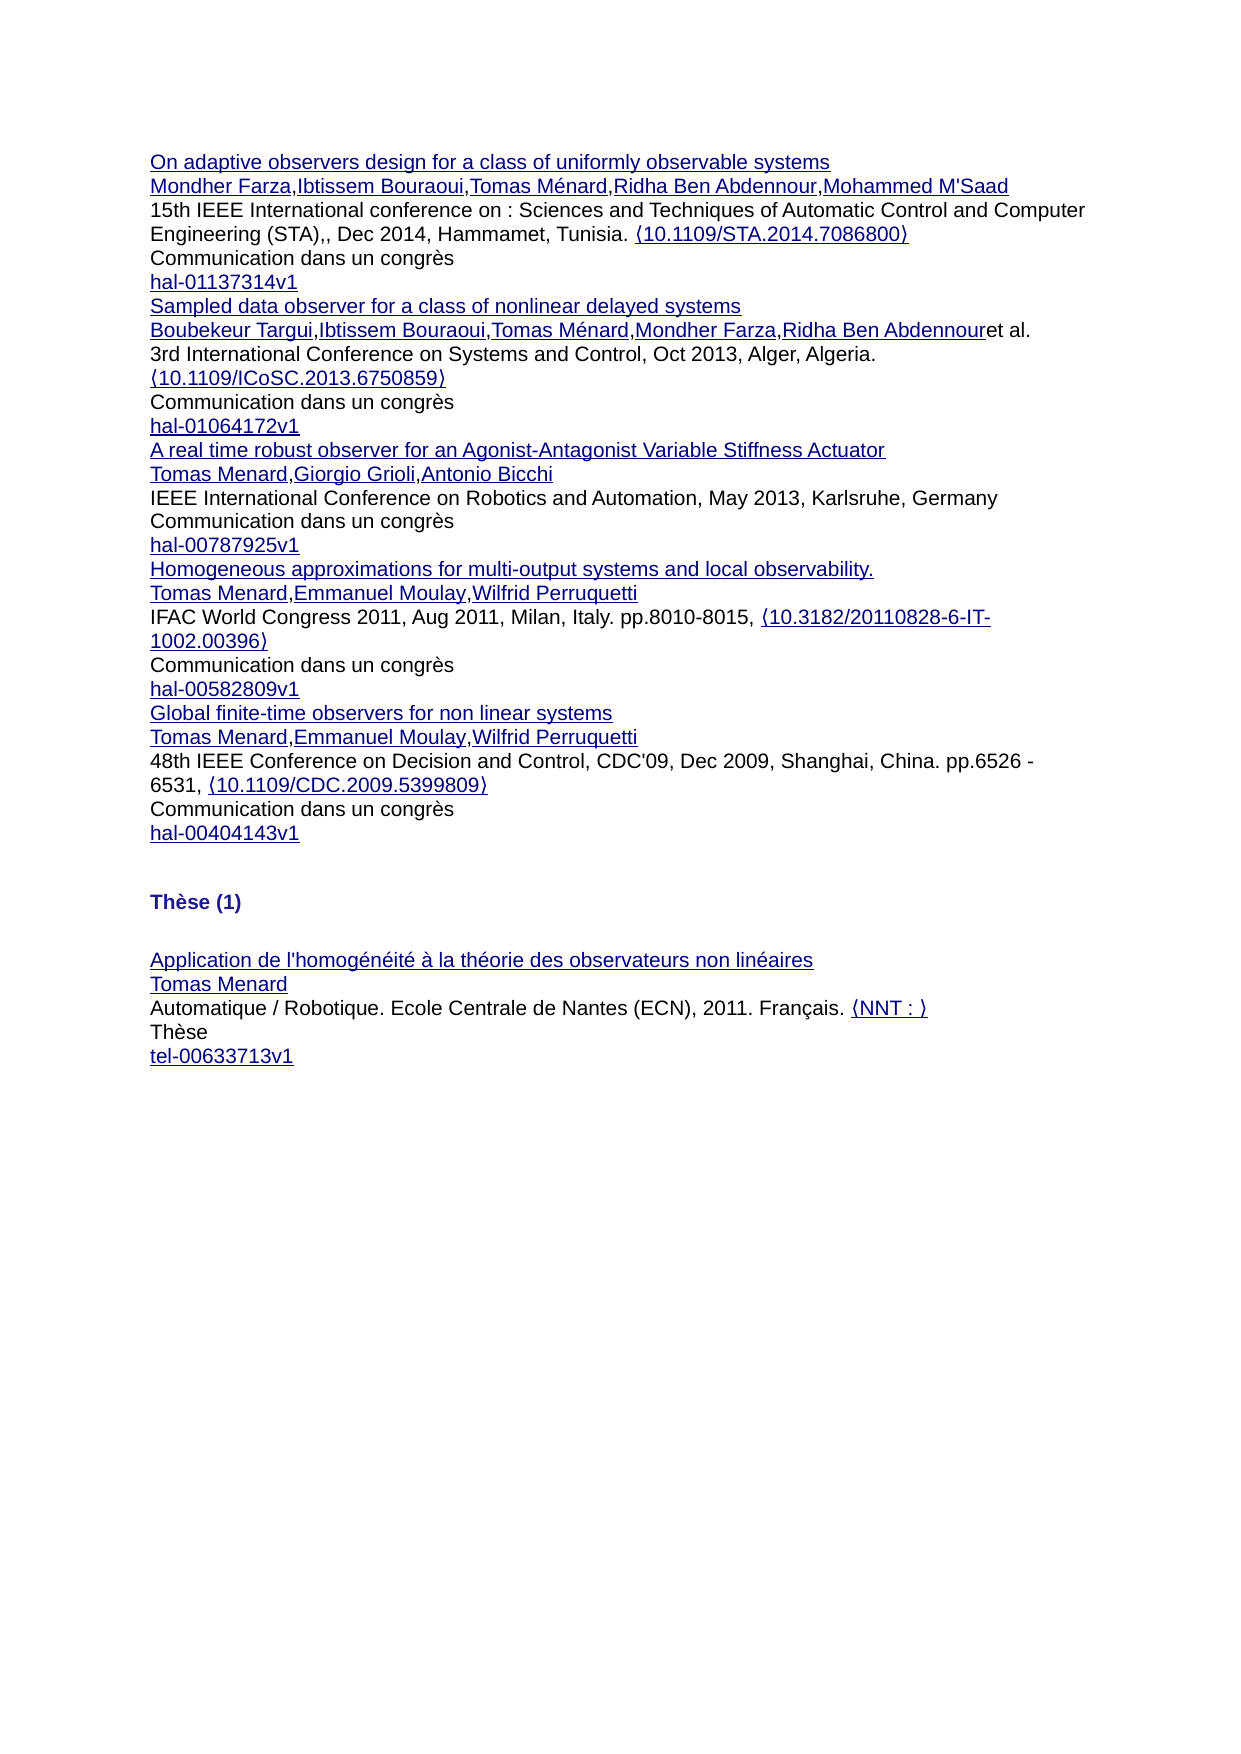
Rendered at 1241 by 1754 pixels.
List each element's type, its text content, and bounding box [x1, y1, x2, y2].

table_cell On adaptive observers design for a class of uniformly observable systems Mondher Farza,Ibtissem Bouraoui,Tomas Ménard,Ridha Ben Abdennour,Mohammed M'Saad 15th IEEE International conference on : Sciences and Techniques of Automatic Control and Computer Engineering (STA),, Dec 2014, Hammamet, Tunisia. ⟨10.1109/STA.2014.7086800⟩ Communication dans un congrès hal-01137314v1 [150, 150, 1090, 294]
table_header Application de l'homogénéité à la théorie des observateurs non linéaires Tomas Menard Automatique / Robotique. Ecole Centrale de Nantes (ECN), 2011. Français. ⟨NNT : ⟩ Thèse tel-00633713v1 [150, 948, 1090, 1068]
table_cell Homogeneous approximations for multi-output systems and local observability. Tomas Menard,Emmanuel Moulay,Wilfrid Perruquetti IFAC World Congress 2011, Aug 2011, Milan, Italy. pp.8010-8015, ⟨10.3182/20110828-6-IT-1002.00396⟩ Communication dans un congrès hal-00582809v1 [150, 557, 1090, 701]
table_cell Sampled data observer for a class of nonlinear delayed systems Boubekeur Targui,Ibtissem Bouraoui,Tomas Ménard,Mondher Farza,Ridha Ben Abdennouret al. 3rd International Conference on Systems and Control, Oct 2013, Alger, Algeria. ⟨10.1109/ICoSC.2013.6750859⟩ Communication dans un congrès hal-01064172v1 [150, 294, 1090, 437]
table_cell Global finite-time observers for non linear systems Tomas Menard,Emmanuel Moulay,Wilfrid Perruquetti 48th IEEE Conference on Decision and Control, CDC'09, Dec 2009, Shanghai, China. pp.6526 - 6531, ⟨10.1109/CDC.2009.5399809⟩ Communication dans un congrès hal-00404143v1 [150, 701, 1090, 845]
subtitle Thèse (1) [150, 889, 1090, 913]
table_cell A real time robust observer for an Agonist-Antagonist Variable Stiffness Actuator Tomas Menard,Giorgio Grioli,Antonio Bicchi IEEE International Conference on Robotics and Automation, May 2013, Karlsruhe, Germany Communication dans un congrès hal-00787925v1 [150, 438, 1090, 557]
